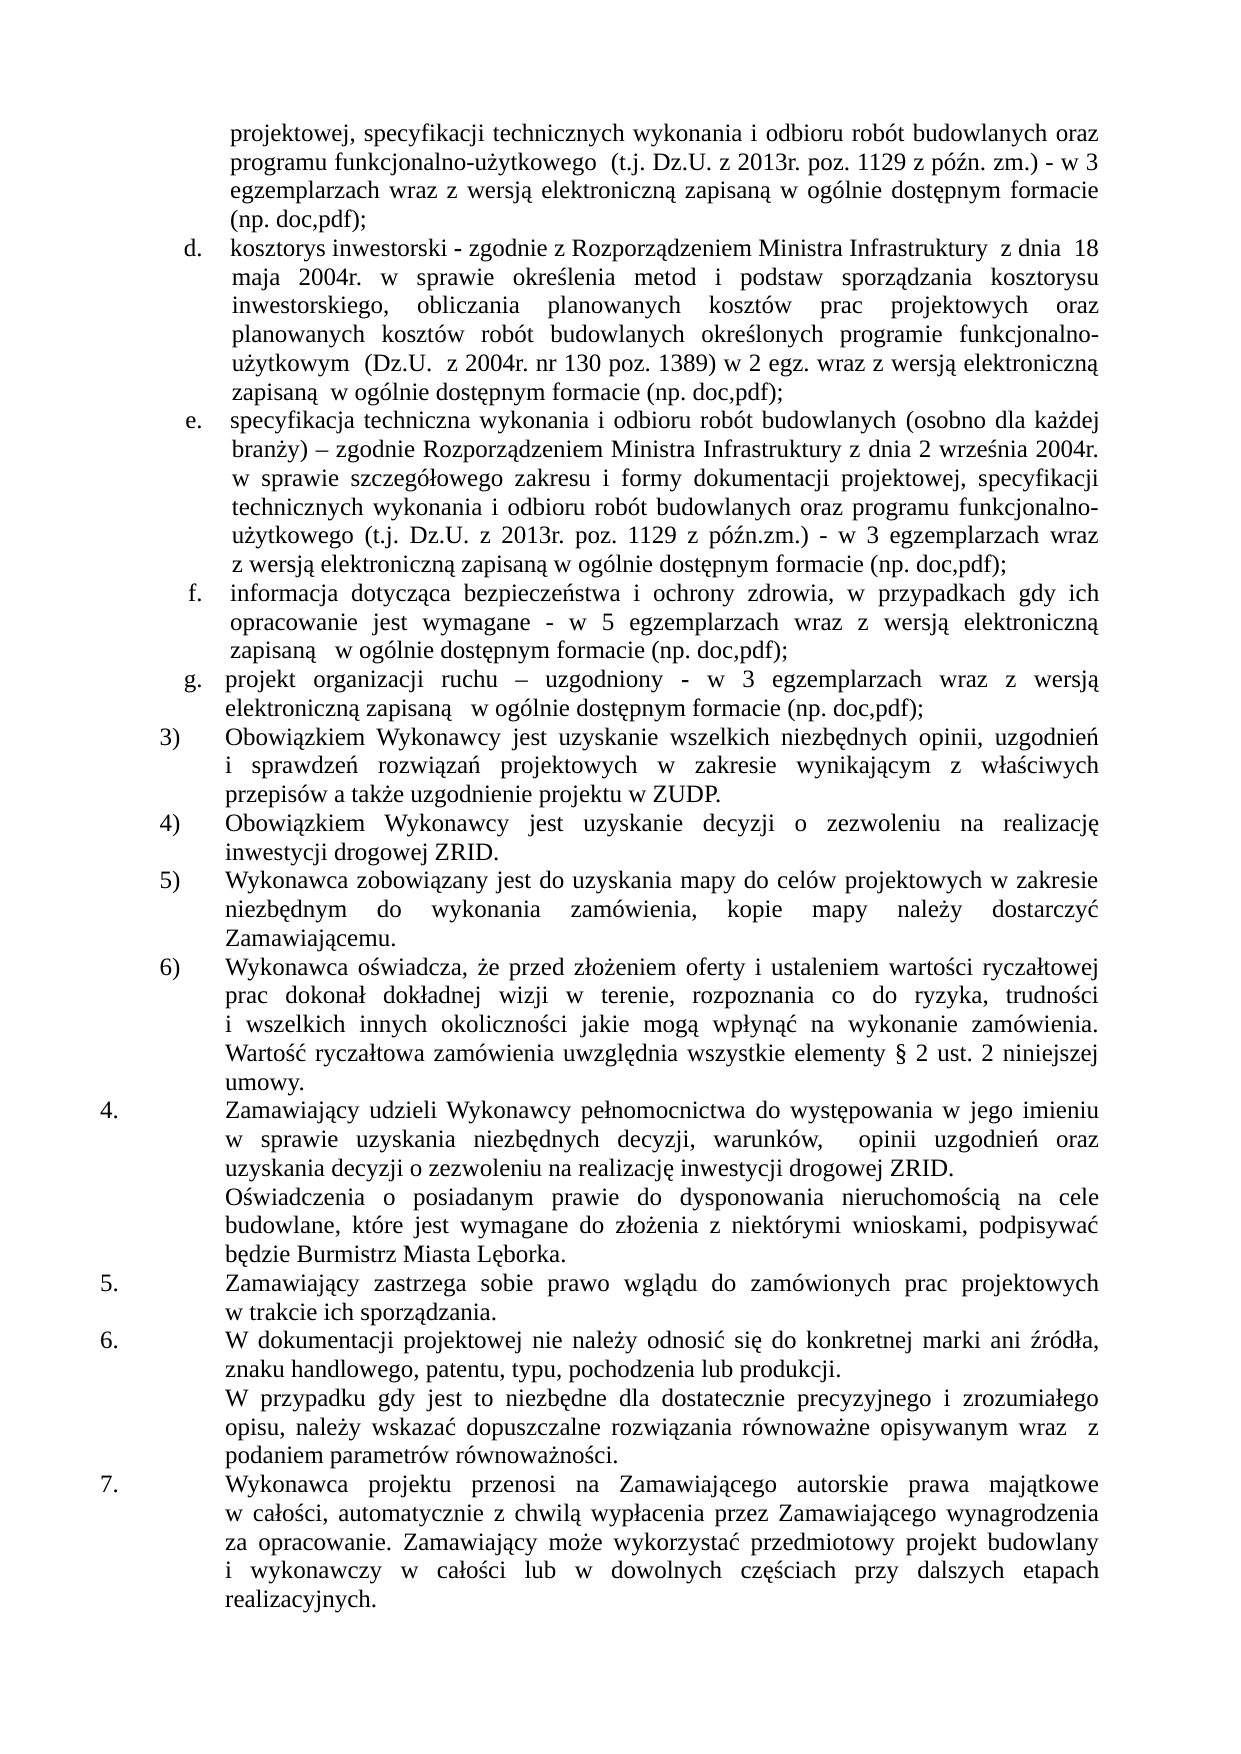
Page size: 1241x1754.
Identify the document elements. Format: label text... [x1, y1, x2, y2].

table_cell [89, 952, 148, 1096]
table_cell [89, 406, 148, 578]
table_cell [148, 1268, 214, 1326]
table_cell 4) [148, 808, 214, 866]
table_cell projekt organizacji ruchu – uzgodniony - w 3 egzemplarzach wraz z wersją elektroniczną zapisaną w ogólnie dostępnym formacie (np. doc,pdf); [214, 664, 1111, 722]
table_cell [89, 118, 148, 233]
table_cell [148, 1096, 214, 1268]
table_cell g. [148, 664, 214, 722]
table_cell 5) [148, 866, 214, 952]
table_cell Wykonawca zobowiązany jest do uzyskania mapy do celów projektowych w zakresie niezbędnym do wykonania zamówienia, kopie mapy należy dostarczyć Zamawiającemu. [214, 866, 1111, 952]
table_cell specyfikacja techniczna wykonania i odbioru robót budowlanych (osobno dla każdej branży) – zgodnie Rozporządzeniem Ministra Infrastruktury z dnia 2 września 2004r. w sprawie szczegółowego zakresu i formy dokumentacji projektowej, specyfikacji technicznych wykonania i odbioru robót budowlanych oraz programu funkcjonalno-użytkowego (t.j. Dz.U. z 2013r. poz. 1129 z późn.zm.) - w 3 egzemplarzach wraz z wersją elektroniczną zapisaną w ogólnie dostępnym formacie (np. doc,pdf); [214, 406, 1111, 578]
table_cell [89, 664, 148, 722]
table_cell W dokumentacji projektowej nie należy odnosić się do konkretnej marki ani źródła, znaku handlowego, patentu, typu, pochodzenia lub produkcji. W przypadku gdy jest to niezbędne dla dostatecznie precyzyjnego i zrozumiałego opisu, należy wskazać dopuszczalne rozwiązania równoważne opisywanym wraz z podaniem parametrów równoważności. [214, 1326, 1111, 1469]
table_cell 3) [148, 722, 214, 808]
table_cell Obowiązkiem Wykonawcy jest uzyskanie decyzji o zezwoleniu na realizację inwestycji drogowej ZRID. [214, 808, 1111, 866]
table_cell [148, 1326, 214, 1469]
table_cell [89, 578, 148, 664]
table_cell e. [148, 406, 214, 578]
table_cell Wykonawca projektu przenosi na Zamawiającego autorskie prawa majątkowe w całości, automatycznie z chwilą wypłacenia przez Zamawiającego wynagrodzenia za opracowanie. Zamawiający może wykorzystać przedmiotowy projekt budowlany i wykonawczy w całości lub w dowolnych częściach przy dalszych etapach realizacyjnych. [214, 1469, 1111, 1613]
table_cell [89, 722, 148, 808]
table_cell Obowiązkiem Wykonawcy jest uzyskanie wszelkich niezbędnych opinii, uzgodnień i sprawdzeń rozwiązań projektowych w zakresie wynikającym z właściwych przepisów a także uzgodnienie projektu w ZUDP. [214, 722, 1111, 808]
table_cell [89, 866, 148, 952]
table_cell informacja dotycząca bezpieczeństwa i ochrony zdrowia, w przypadkach gdy ich opracowanie jest wymagane - w 5 egzemplarzach wraz z wersją elektroniczną zapisaną w ogólnie dostępnym formacie (np. doc,pdf); [214, 578, 1111, 664]
table_cell d. [148, 233, 214, 406]
table_cell [148, 1469, 214, 1613]
table_cell f. [148, 578, 214, 664]
table_cell Zamawiający udzieli Wykonawcy pełnomocnictwa do występowania w jego imieniu w sprawie uzyskania niezbędnych decyzji, warunków, opinii uzgodnień oraz uzyskania decyzji o zezwoleniu na realizację inwestycji drogowej ZRID. Oświadczenia o posiadanym prawie do dysponowania nieruchomością na cele budowlane, które jest wymagane do złożenia z niektórymi wnioskami, podpisywać będzie Burmistrz Miasta Lęborka. [214, 1096, 1111, 1268]
table_cell 5. [89, 1268, 148, 1326]
table_cell 6) [148, 952, 214, 1096]
table_cell [89, 233, 148, 406]
table_cell [148, 118, 214, 233]
table_cell Zamawiający zastrzega sobie prawo wglądu do zamówionych prac projektowych w trakcie ich sporządzania. [214, 1268, 1111, 1326]
table_cell kosztorys inwestorski - zgodnie z Rozporządzeniem Ministra Infrastruktury z dnia 18 maja 2004r. w sprawie określenia metod i podstaw sporządzania kosztorysu inwestorskiego, obliczania planowanych kosztów prac projektowych oraz planowanych kosztów robót budowlanych określonych programie funkcjonalno-użytkowym (Dz.U. z 2004r. nr 130 poz. 1389) w 2 egz. wraz z wersją elektroniczną zapisaną w ogólnie dostępnym formacie (np. doc,pdf); [214, 233, 1111, 406]
table_cell 7. [89, 1469, 148, 1613]
table_cell 4. [89, 1096, 148, 1268]
table_cell projektowej, specyfikacji technicznych wykonania i odbioru robót budowlanych oraz programu funkcjonalno-użytkowego (t.j. Dz.U. z 2013r. poz. 1129 z późn. zm.) - w 3 egzemplarzach wraz z wersją elektroniczną zapisaną w ogólnie dostępnym formacie (np. doc,pdf); [214, 118, 1111, 233]
table_cell 6. [89, 1326, 148, 1469]
table_cell Wykonawca oświadcza, że przed złożeniem oferty i ustaleniem wartości ryczałtowej prac dokonał dokładnej wizji w terenie, rozpoznania co do ryzyka, trudności i wszelkich innych okoliczności jakie mogą wpłynąć na wykonanie zamówienia. Wartość ryczałtowa zamówienia uwzględnia wszystkie elementy § 2 ust. 2 niniejszej umowy. [214, 952, 1111, 1096]
table_cell [89, 808, 148, 866]
